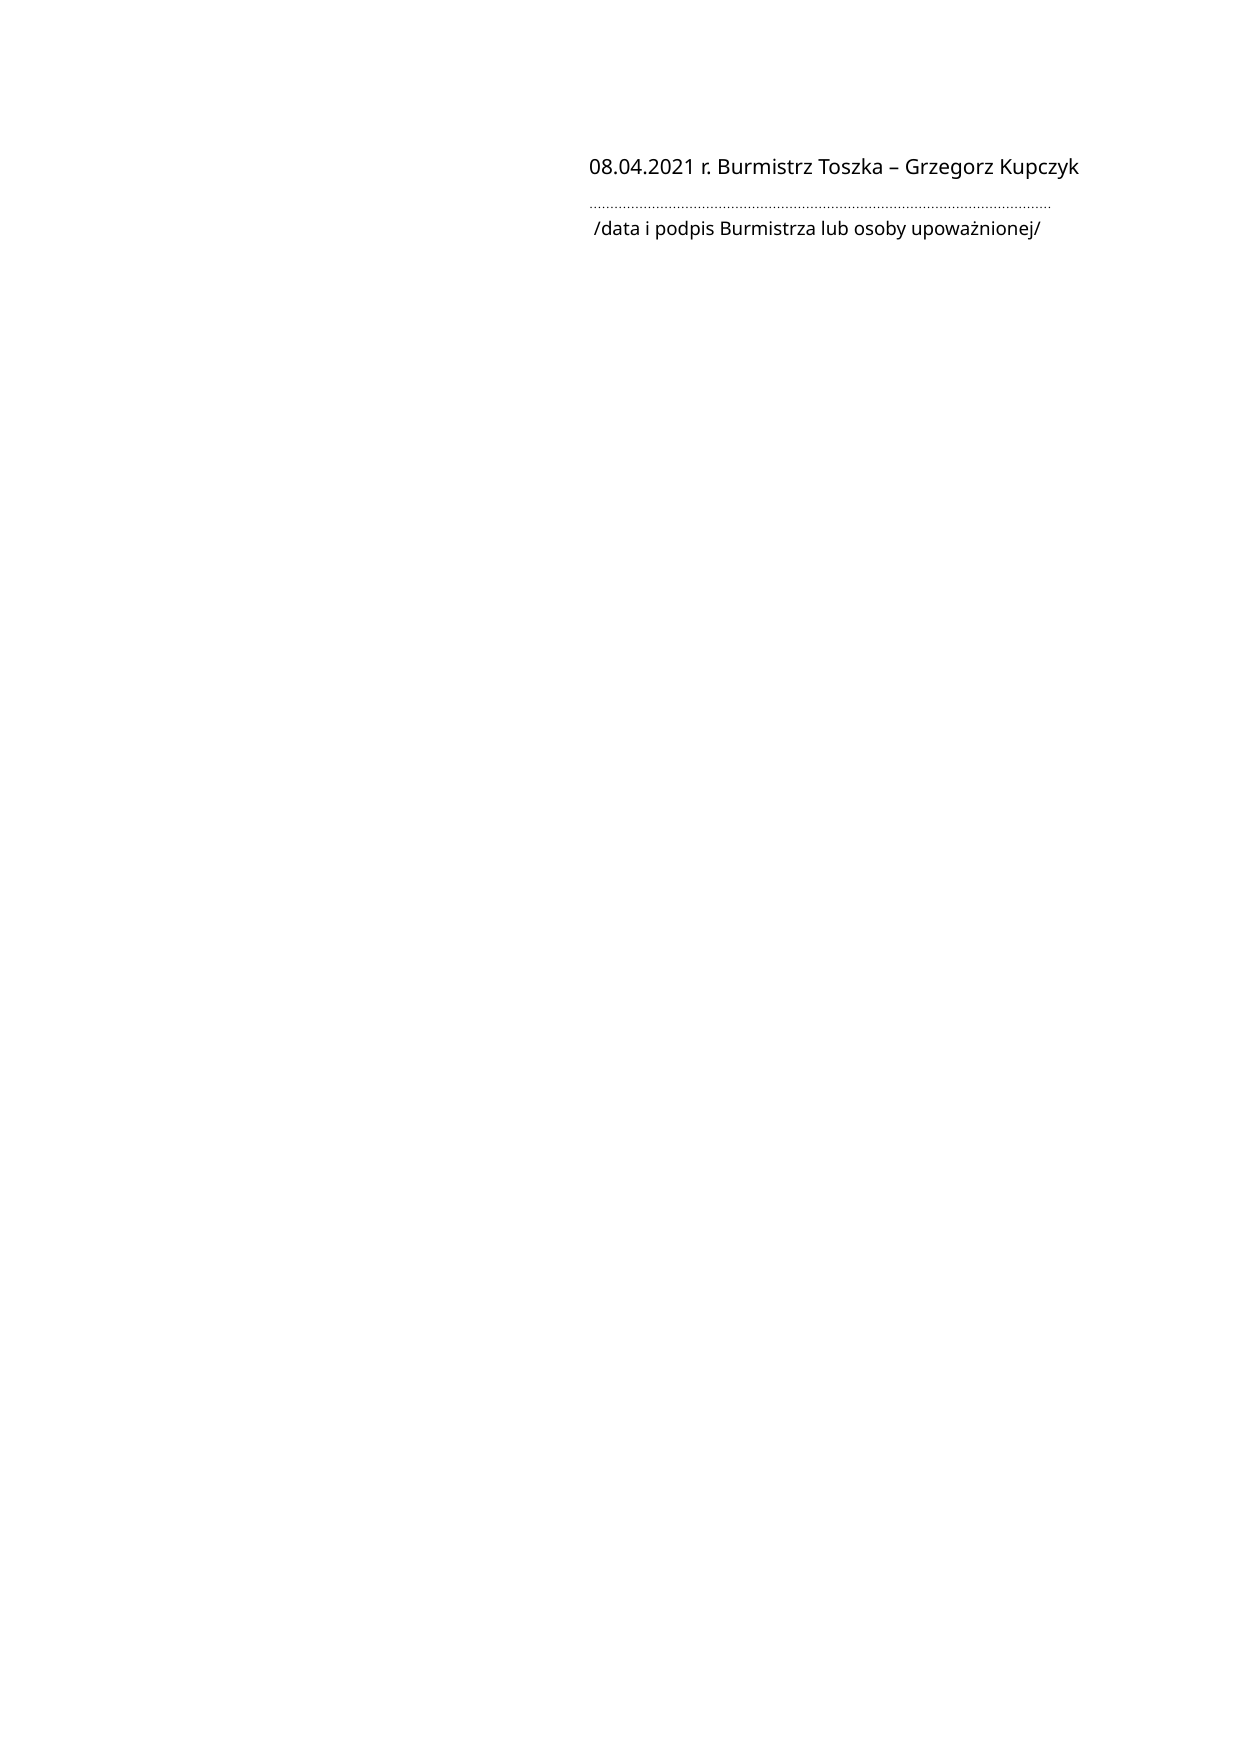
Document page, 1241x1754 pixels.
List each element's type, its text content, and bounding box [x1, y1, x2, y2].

text /data i podpis Burmistrza lub osoby upoważnionej/ [148, 216, 1093, 241]
text 08.04.2021 r. Burmistrz Toszka – Grzegorz Kupczyk [148, 148, 1093, 182]
text ………………………………………………………………………………………………… [148, 182, 1093, 216]
